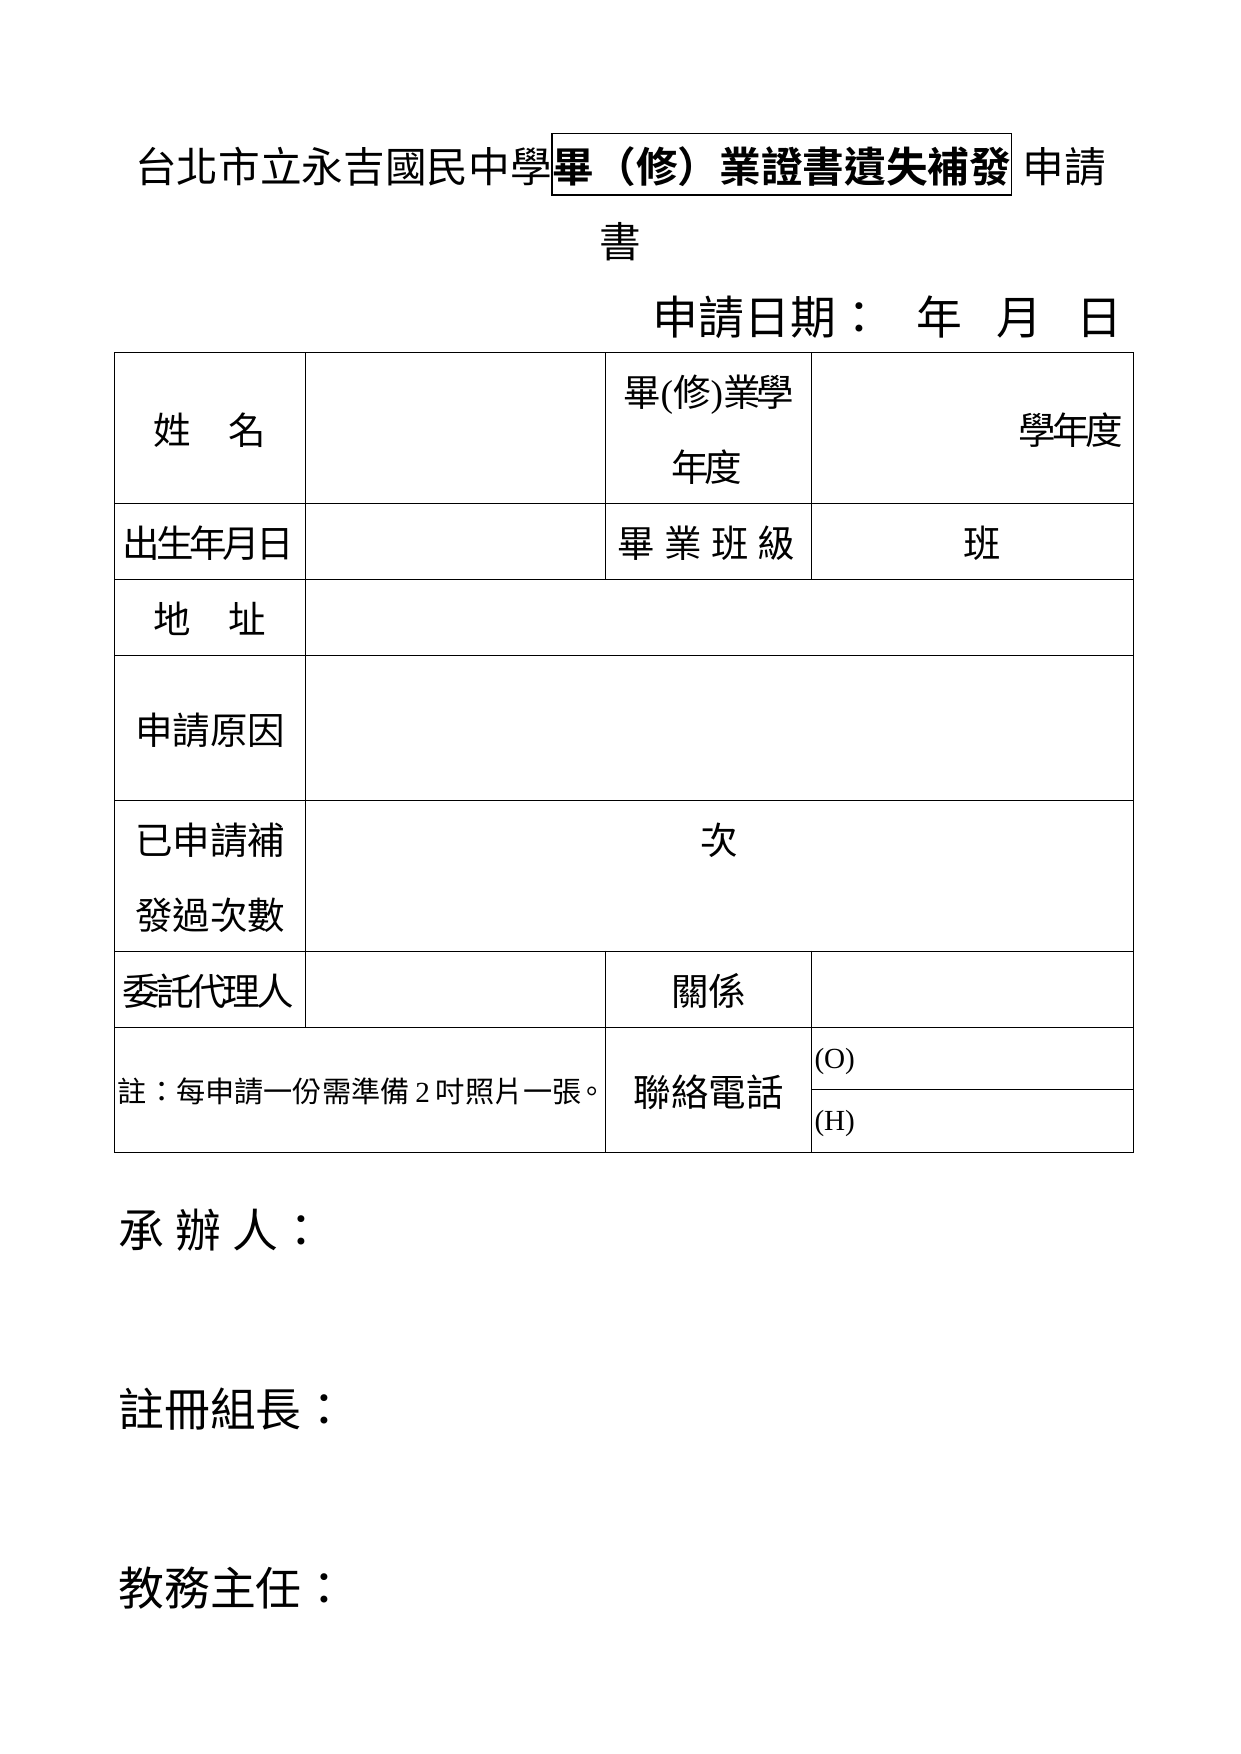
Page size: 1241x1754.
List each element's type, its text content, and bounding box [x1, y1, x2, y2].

table_cell 關係 [606, 952, 811, 1027]
table_cell 次 [306, 801, 1133, 951]
table_cell 地 址 [115, 580, 305, 655]
text 教務主任： [118, 1548, 1122, 1623]
table_cell (O) [812, 1028, 1133, 1089]
text 註冊組長： [118, 1369, 1122, 1444]
table_cell [306, 580, 1133, 655]
table_cell [812, 952, 1133, 1027]
table_cell 出生年月日 [115, 504, 305, 579]
table_cell 委託代理人 [115, 952, 305, 1027]
table_cell 註：每申請一份需準備2吋照片一張。 [115, 1028, 605, 1152]
text 申請日期： 年 月 日 [118, 277, 1122, 352]
table_header 畢(修)業學年度 [606, 353, 811, 503]
table_cell [306, 504, 605, 579]
text 承 辦 人： [118, 1190, 1122, 1265]
table_header [306, 353, 605, 503]
table_cell [306, 656, 1133, 799]
table_header 姓 名 [115, 353, 305, 503]
table_cell 已申請補發過次數 [115, 801, 305, 951]
table_cell 畢 業 班 級 [606, 504, 811, 579]
table_header 學年度 [812, 353, 1133, 503]
table_cell 申請原因 [115, 656, 305, 799]
table_cell 聯絡電話 [606, 1028, 811, 1152]
table_cell (H) [812, 1090, 1133, 1152]
text 台北市立永吉國民中學畢（修）業證書遺失補發 申請書 [118, 127, 1122, 277]
table_cell [306, 952, 605, 1027]
table_cell 班 [812, 504, 1133, 579]
